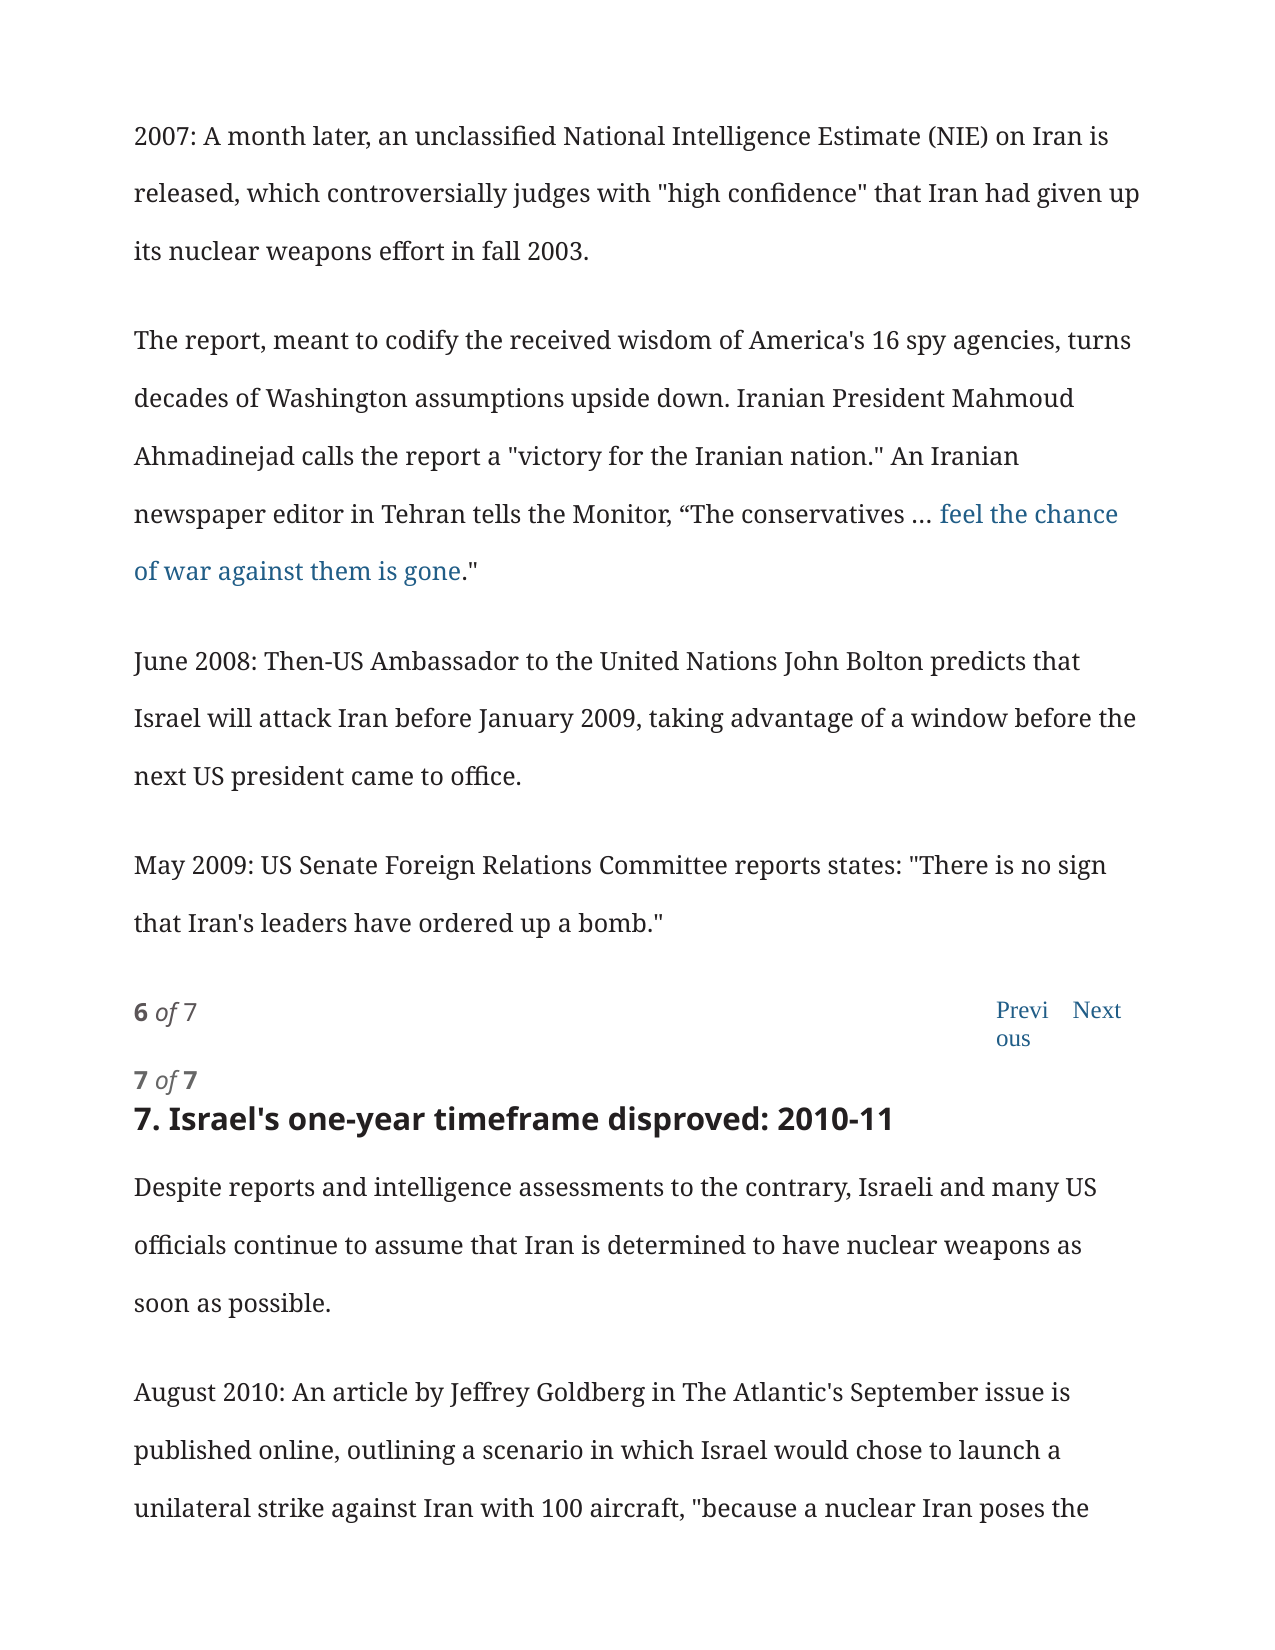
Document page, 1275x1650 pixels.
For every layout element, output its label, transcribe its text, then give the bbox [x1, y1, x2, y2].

text [1049, 995, 1126, 1048]
text The report, meant to codify the received wisdom of America's 16 spy agencies, turns decades of Washington assumptions upside down. Iranian President Mahmoud Ahmadinejad calls the report a "victory for the Iranian nation." An Iranian newspaper editor in Tehran tells the Monitor, “The conservatives … feel the chance of war against them is gone." [134, 323, 1141, 588]
text Next [1072, 995, 1126, 1023]
text 7 of 7 [134, 1063, 1126, 1097]
text Despite reports and intelligence assessments to the contrary, Israeli and many US officials continue to assume that Iran is determined to have nuclear weapons as soon as possible. [134, 1170, 1141, 1320]
text 6 of 7 [134, 995, 996, 1029]
text August 2010: An article by Jeffrey Goldberg in The Atlantic's September issue is published online, outlining a scenario in which Israel would chose to launch a unilateral strike against Iran with 100 aircraft, "because a nuclear Iran poses the [134, 1375, 1141, 1524]
subtitle 7. Israel's one-year timeframe disproved: 2010-11 [134, 1097, 1141, 1139]
text 2007: A month later, an unclassified National Intelligence Estimate (NIE) on Iran is released, which controversially judges with "high confidence" that Iran had given up its nuclear weapons effort in fall 2003. [134, 118, 1141, 268]
text Previous [996, 995, 1049, 1052]
text May 2009: US Senate Foreign Relations Committee reports states: "There is no sign that Iran's leaders have ordered up a bomb." [134, 848, 1141, 940]
text June 2008: Then-US Ambassador to the United Nations John Bolton predicts that Israel will attack Iran before January 2009, taking advantage of a window before the next US president came to office. [134, 643, 1141, 793]
